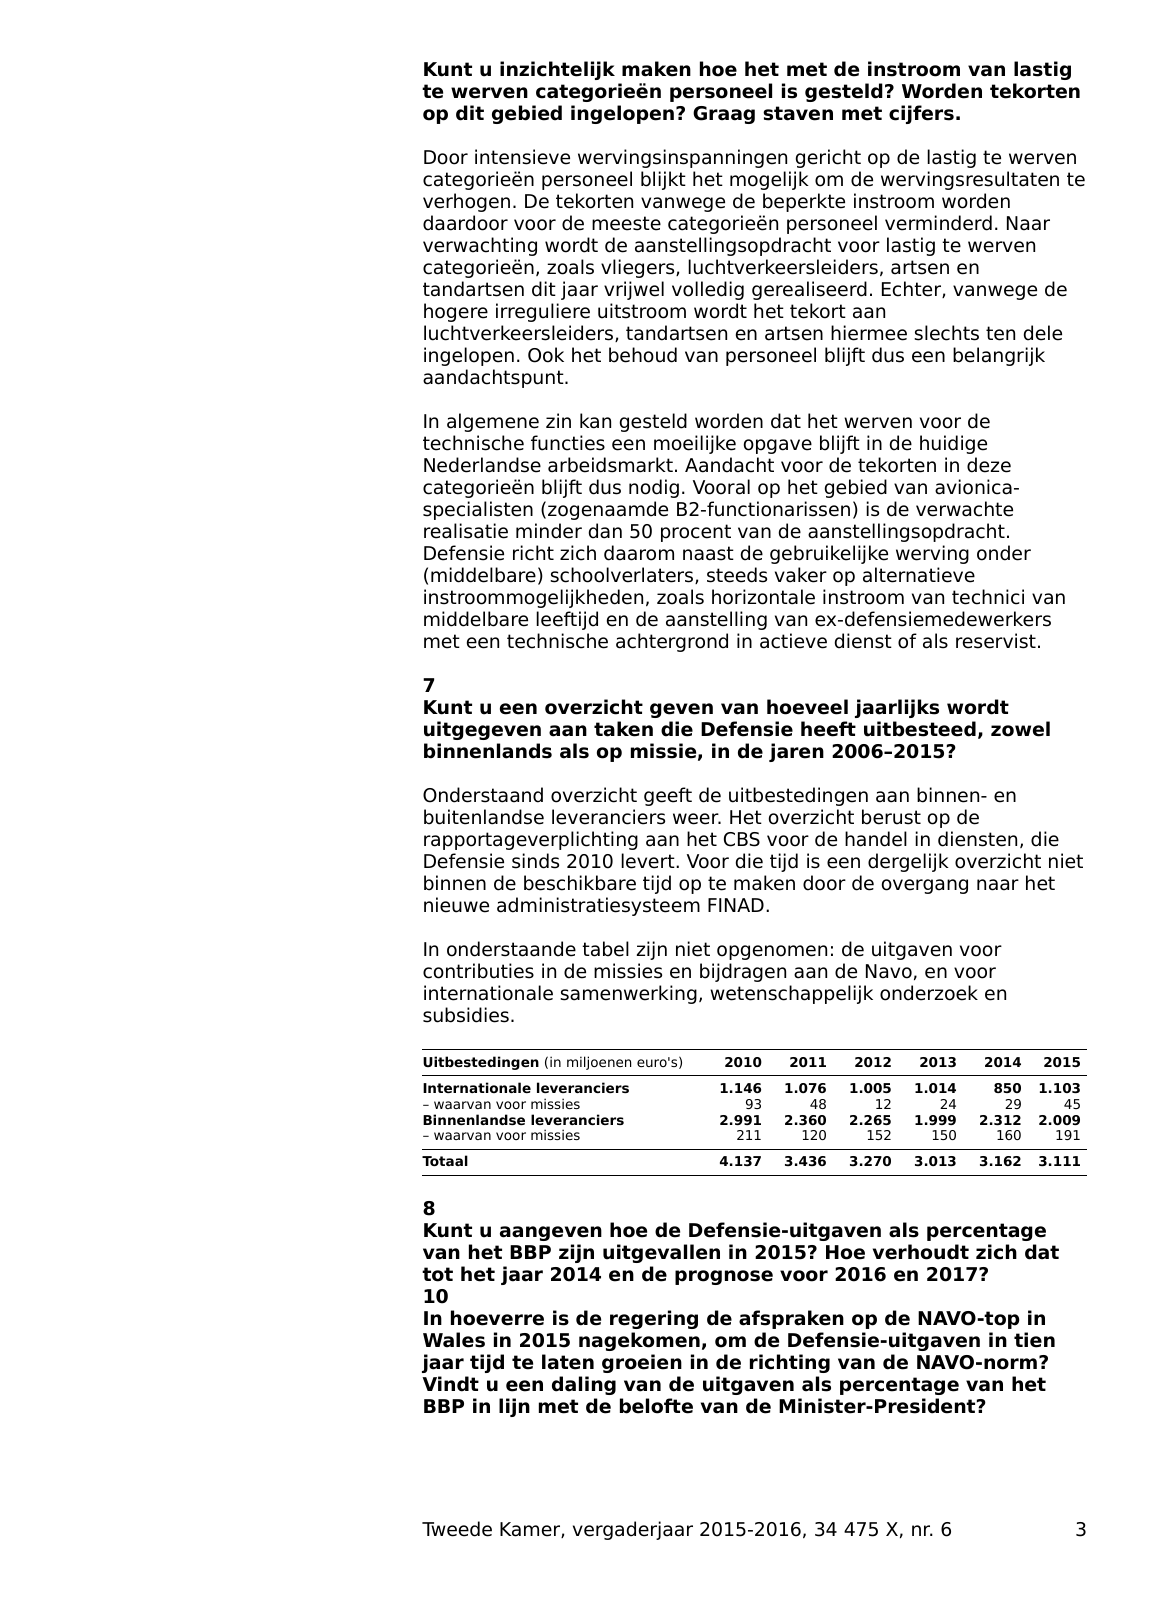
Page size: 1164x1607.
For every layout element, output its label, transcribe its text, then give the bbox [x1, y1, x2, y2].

table_cell 4.137 [703, 1150, 768, 1175]
table_cell 850 [963, 1076, 1027, 1097]
table_cell – waarvan voor missies [422, 1097, 703, 1112]
table_cell 3.270 [833, 1150, 898, 1175]
text 7 [422, 675, 1087, 697]
table_cell 29 [963, 1097, 1027, 1112]
table_cell Internationale leveranciers [422, 1076, 703, 1097]
table_cell 2.991 [703, 1113, 768, 1128]
table_cell 2.312 [963, 1113, 1027, 1128]
table_header 2014 [963, 1050, 1027, 1075]
table_cell Totaal [422, 1150, 703, 1175]
table_header 2011 [768, 1050, 833, 1075]
table_header 2013 [898, 1050, 963, 1075]
table_cell 1.146 [703, 1076, 768, 1097]
table_cell 93 [703, 1097, 768, 1112]
table_cell 211 [703, 1128, 768, 1148]
table_cell 3.162 [963, 1150, 1027, 1175]
text 10 [422, 1286, 1087, 1308]
text Kunt u een overzicht geven van hoeveel jaarlijks wordt uitgegeven aan taken die Defensie heeft uitbesteed, zowel binnenlands als op missie, in de jaren 2006–2015? [422, 697, 1087, 763]
table_cell 48 [768, 1097, 833, 1112]
table_cell Binnenlandse leveranciers [422, 1113, 703, 1128]
text In hoeverre is de regering de afspraken op de NAVO-top in Wales in 2015 nagekomen, om de Defensie-uitgaven in tien jaar tijd te laten groeien in de richting van de NAVO-norm? Vindt u een daling van de uitgaven als percentage van het BBP in lijn met de belofte van de Minister-President? [422, 1308, 1087, 1418]
text Kunt u inzichtelijk maken hoe het met de instroom van lastig te werven categorieën personeel is gesteld? Worden tekorten op dit gebied ingelopen? Graag staven met cijfers. [422, 59, 1087, 125]
table_cell – waarvan voor missies [422, 1128, 703, 1148]
table_cell 191 [1028, 1128, 1087, 1148]
text Onderstaand overzicht geeft de uitbestedingen aan binnen- en buitenlandse leveranciers weer. Het overzicht berust op de rapportageverplichting aan het CBS voor de handel in diensten, die Defensie sinds 2010 levert. Voor die tijd is een dergelijk overzicht niet binnen de beschikbare tijd op te maken door de overgang naar het nieuwe administratiesysteem FINAD. [422, 785, 1087, 917]
text Kunt u aangeven hoe de Defensie-uitgaven als percentage van het BBP zijn uitgevallen in 2015? Hoe verhoudt zich dat tot het jaar 2014 en de prognose voor 2016 en 2017? [422, 1220, 1087, 1286]
table_cell 24 [898, 1097, 963, 1112]
table_cell 1.005 [833, 1076, 898, 1097]
table_cell 1.014 [898, 1076, 963, 1097]
table_cell 3.013 [898, 1150, 963, 1175]
table_header 2015 [1028, 1050, 1087, 1075]
table_cell 152 [833, 1128, 898, 1148]
table_header 2012 [833, 1050, 898, 1075]
table_cell 3.111 [1028, 1150, 1087, 1175]
table_cell 1.103 [1028, 1076, 1087, 1097]
text In onderstaande tabel zijn niet opgenomen: de uitgaven voor contributies in de missies en bijdragen aan de Navo, en voor internationale samenwerking, wetenschappelijk onderzoek en subsidies. [422, 939, 1087, 1027]
text In algemene zin kan gesteld worden dat het werven voor de technische functies een moeilijke opgave blijft in de huidige Nederlandse arbeidsmarkt. Aandacht voor de tekorten in deze categorieën blijft dus nodig. Vooral op het gebied van avionica-specialisten (zogenaamde B2-functionarissen) is de verwachte realisatie minder dan 50 procent van de aanstellingsopdracht. Defensie richt zich daarom naast de gebruikelijke werving onder (middelbare) schoolverlaters, steeds vaker op alternatieve instroommogelijkheden, zoals horizontale instroom van technici van middelbare leeftijd en de aanstelling van ex-defensiemedewerkers met een technische achtergrond in actieve dienst of als reservist. [422, 411, 1087, 653]
table_cell 1.076 [768, 1076, 833, 1097]
text 8 [422, 1198, 1087, 1220]
table_cell 160 [963, 1128, 1027, 1148]
table_cell 2.009 [1028, 1113, 1087, 1128]
table_cell 12 [833, 1097, 898, 1112]
table_cell 120 [768, 1128, 833, 1148]
text Door intensieve wervingsinspanningen gericht op de lastig te werven categorieën personeel blijkt het mogelijk om de wervingsresultaten te verhogen. De tekorten vanwege de beperkte instroom worden daardoor voor de meeste categorieën personeel verminderd. Naar verwachting wordt de aanstellingsopdracht voor lastig te werven categorieën, zoals vliegers, luchtverkeersleiders, artsen en tandartsen dit jaar vrijwel volledig gerealiseerd. Echter, vanwege de hogere irreguliere uitstroom wordt het tekort aan luchtverkeersleiders, tandartsen en artsen hiermee slechts ten dele ingelopen. Ook het behoud van personeel blijft dus een belangrijk aandachtspunt. [422, 147, 1087, 389]
table_cell 2.265 [833, 1113, 898, 1128]
table_cell 3.436 [768, 1150, 833, 1175]
table_cell 2.360 [768, 1113, 833, 1128]
table_cell 45 [1028, 1097, 1087, 1112]
table_header Uitbestedingen (in miljoenen euro's) [422, 1050, 703, 1075]
table_cell 150 [898, 1128, 963, 1148]
table_header 2010 [703, 1050, 768, 1075]
table_cell 1.999 [898, 1113, 963, 1128]
